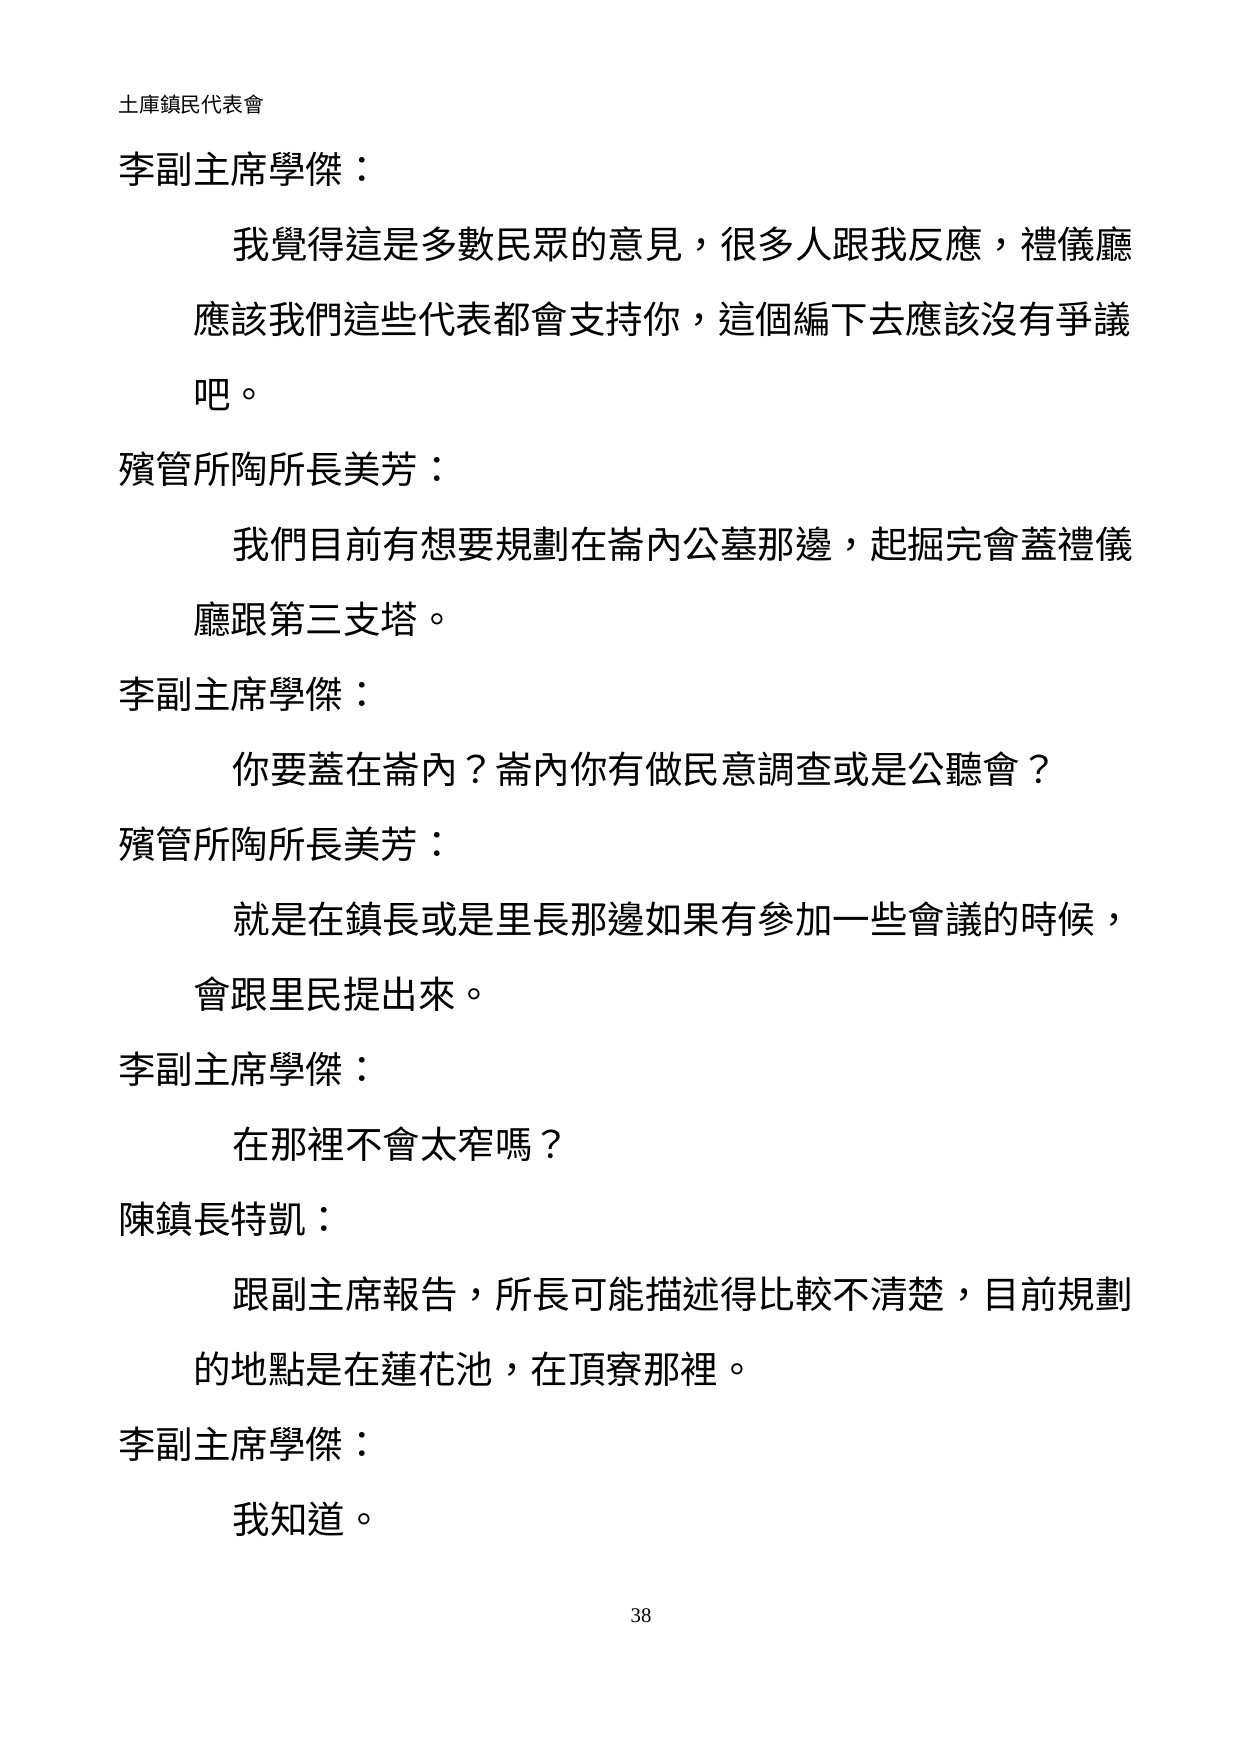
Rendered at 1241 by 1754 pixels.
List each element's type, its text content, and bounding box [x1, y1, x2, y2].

text 在那裡不會太窄嗎？ [193, 1104, 1163, 1179]
text 李副主席學傑： [118, 654, 1163, 729]
text 李副主席學傑： [118, 129, 1163, 204]
text 跟副主席報告，所長可能描述得比較不清楚，目前規劃的地點是在蓮花池，在頂寮那裡。 [193, 1254, 1163, 1404]
text 李副主席學傑： [118, 1029, 1163, 1104]
text 我知道。 [193, 1479, 1163, 1554]
text 殯管所陶所長美芳： [118, 804, 1163, 879]
text 我們目前有想要規劃在崙內公墓那邊，起掘完會蓋禮儀廳跟第三支塔。 [193, 504, 1163, 654]
text 李副主席學傑： [118, 1404, 1163, 1479]
text 你要蓋在崙內？崙內你有做民意調查或是公聽會？ [193, 729, 1163, 804]
text 陳鎮長特凱： [118, 1179, 1163, 1254]
text 殯管所陶所長美芳： [118, 429, 1163, 504]
text 就是在鎮長或是里長那邊如果有參加一些會議的時候，會跟里民提出來。 [193, 879, 1163, 1029]
text 我覺得這是多數民眾的意見，很多人跟我反應，禮儀廳應該我們這些代表都會支持你，這個編下去應該沒有爭議吧。 [193, 204, 1163, 429]
